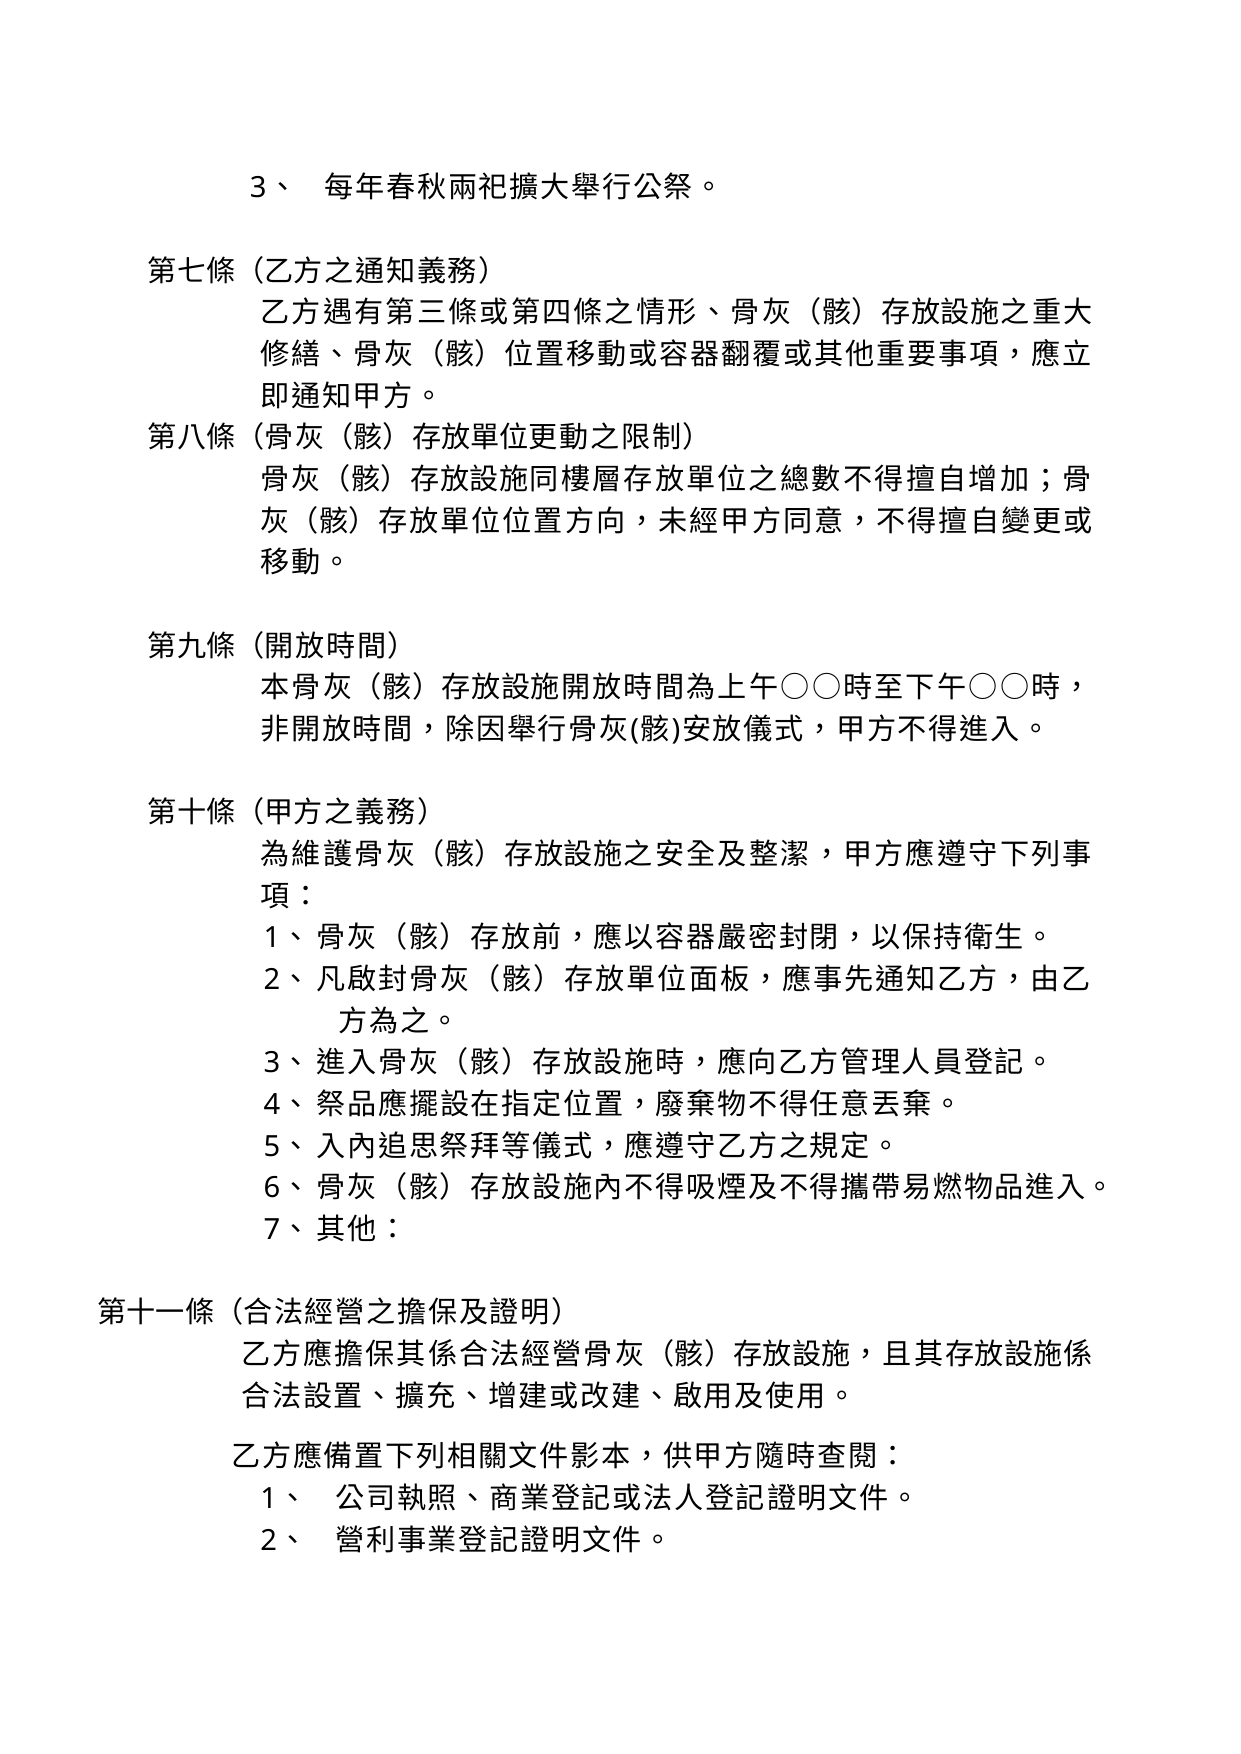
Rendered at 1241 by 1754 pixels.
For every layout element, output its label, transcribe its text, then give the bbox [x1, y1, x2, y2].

list 入內追思祭拜等儀式，應遵守乙方之規定。 [263, 1123, 1092, 1164]
text 乙方應備置下列相關文件影本，供甲方隨時查閱： [148, 1433, 1092, 1475]
list 骨灰（骸）存放前，應以容器嚴密封閉，以保持衛生。 [263, 914, 1092, 956]
list 每年春秋兩祀擴大舉行公祭。 [249, 164, 1092, 206]
text 第九條（開放時間） [148, 623, 1092, 664]
list 其他： [263, 1206, 1092, 1248]
list 凡啟封骨灰（骸）存放單位面板，應事先通知乙方，由乙方為之。 [263, 956, 1092, 1039]
text 骨灰（骸）存放設施同樓層存放單位之總數不得擅自增加；骨灰（骸）存放單位位置方向，未經甲方同意，不得擅自變更或移動。 [260, 456, 1092, 581]
list 進入骨灰（骸）存放設施時，應向乙方管理人員登記。 [263, 1039, 1092, 1081]
text 乙方應擔保其係合法經營骨灰（骸）存放設施，且其存放設施係合法設置、擴充、增建或改建、啟用及使用。 [241, 1331, 1092, 1414]
list 營利事業登記證明文件。 [260, 1517, 1092, 1558]
text 第十一條（合法經營之擔保及證明） [51, 1289, 1092, 1331]
text 乙方遇有第三條或第四條之情形、骨灰（骸）存放設施之重大修繕、骨灰（骸）位置移動或容器翻覆或其他重要事項，應立即通知甲方。 [260, 289, 1092, 414]
text 本骨灰（骸）存放設施開放時間為上午○○時至下午○○時，非開放時間，除因舉行骨灰(骸)安放儀式，甲方不得進入。 [260, 664, 1092, 748]
list 公司執照、商業登記或法人登記證明文件。 [260, 1475, 1092, 1517]
text 第七條（乙方之通知義務） [148, 248, 1092, 289]
text 第八條（骨灰（骸）存放單位更動之限制） [148, 414, 1092, 456]
list 祭品應擺設在指定位置，廢棄物不得任意丟棄。 [263, 1081, 1092, 1123]
text 第十條（甲方之義務） [148, 789, 1092, 831]
text 為維護骨灰（骸）存放設施之安全及整潔，甲方應遵守下列事項： [260, 831, 1092, 914]
list 骨灰（骸）存放設施內不得吸煙及不得攜帶易燃物品進入。 [263, 1164, 1092, 1206]
